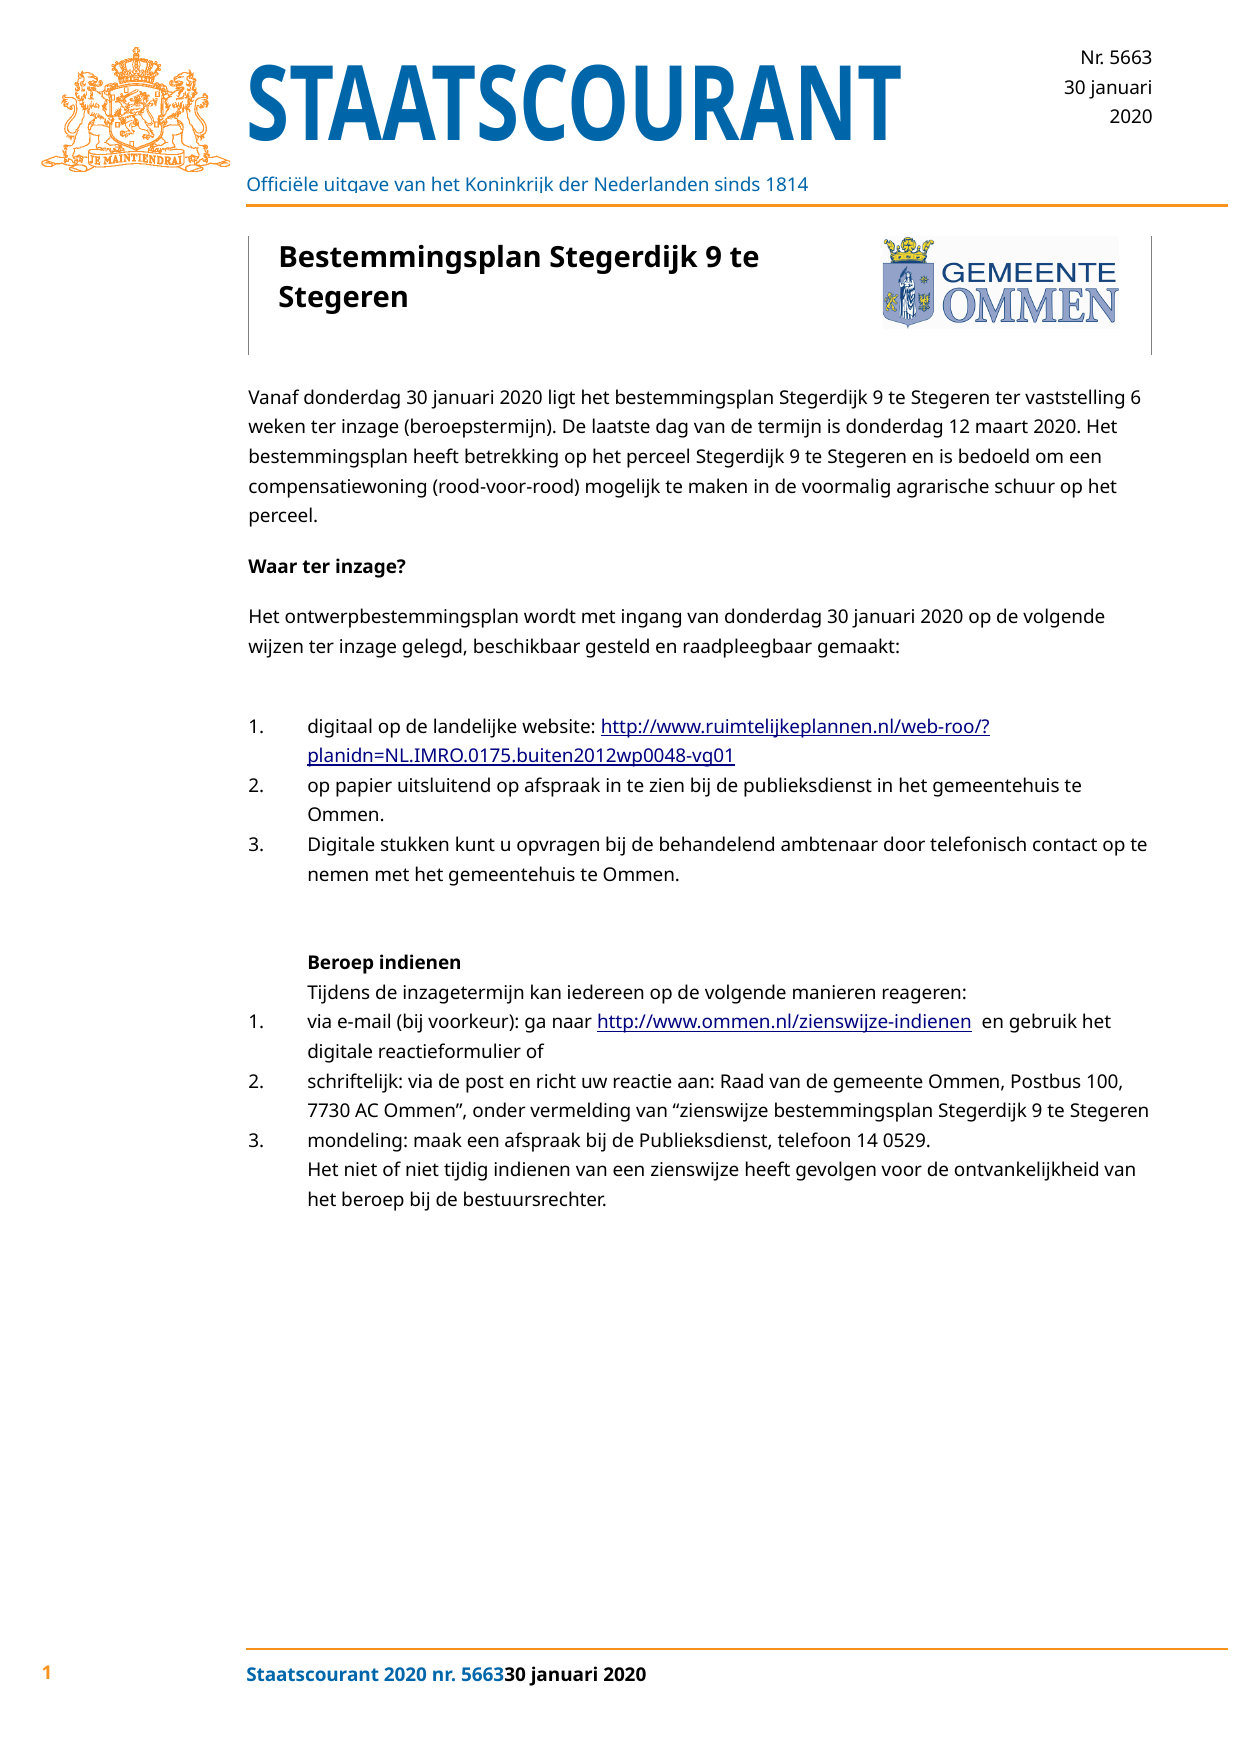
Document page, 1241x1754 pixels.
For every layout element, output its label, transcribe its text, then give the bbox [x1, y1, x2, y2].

list Het niet of niet tijdig indienen van een zienswijze heeft gevolgen voor de ontvankelijkheid van het beroep bij de bestuursrechter. [248, 1157, 1152, 1212]
picture [882, 236, 1119, 329]
list Beroep indienen [248, 949, 1152, 975]
text Vanaf donderdag 30 januari 2020 ligt het bestemmingsplan Stegerdijk 9 te Stegeren ter vaststelling 6 weken ter inzage (beroepstermijn). De laatste dag van de termijn is donderdag 12 maart 2020. Het bestemmingsplan heeft betrekking op het perceel Stegerdijk 9 te Stegeren en is bedoeld om een compensatiewoning (rood-voor-rood) mogelijk te maken in de voormalig agrarische schuur op het perceel. [248, 384, 1152, 528]
list Tijdens de inzagetermijn kan iedereen op de volgende manieren reageren: [248, 979, 1152, 1005]
list Digitale stukken kunt u opvragen bij de behandelend ambtenaar door telefonisch contact op te nemen met het gemeentehuis te Ommen. [248, 831, 1152, 887]
list via e-mail (bij voorkeur): ga naar http://www.ommen.nl/zienswijze-indienen en gebruik het digitale reactieformulier of [248, 1009, 1152, 1064]
list mondeling: maak een afspraak bij de Publieksdienst, telefoon 14 0529. [248, 1127, 1152, 1153]
text Het ontwerpbestemmingsplan wordt met ingang van donderdag 30 januari 2020 op de volgende wijzen ter inzage gelegd, beschikbaar gesteld en raadpleegbaar gemaakt: [248, 603, 1152, 659]
list digitaal op de landelijke website: http://www.ruimtelijkeplannen.nl/web-roo/?planidn=NL.IMRO.0175.buiten2012wp0048-vg01 [248, 713, 1152, 768]
table_header [850, 236, 1151, 355]
picture [41, 47, 231, 172]
list schriftelijk: via de post en richt uw reactie aan: Raad van de gemeente Ommen, Postbus 100, 7730 AC Ommen”, onder vermelding van “zienswijze bestemmingsplan Stegerdijk 9 te Stegeren [248, 1068, 1152, 1123]
table_header Bestemmingsplan Stegerdijk 9 te Stegeren [249, 236, 850, 355]
text Waar ter inzage? [248, 553, 1152, 579]
list op papier uitsluitend op afspraak in te zien bij de publieksdienst in het gemeentehuis te Ommen. [248, 772, 1152, 827]
